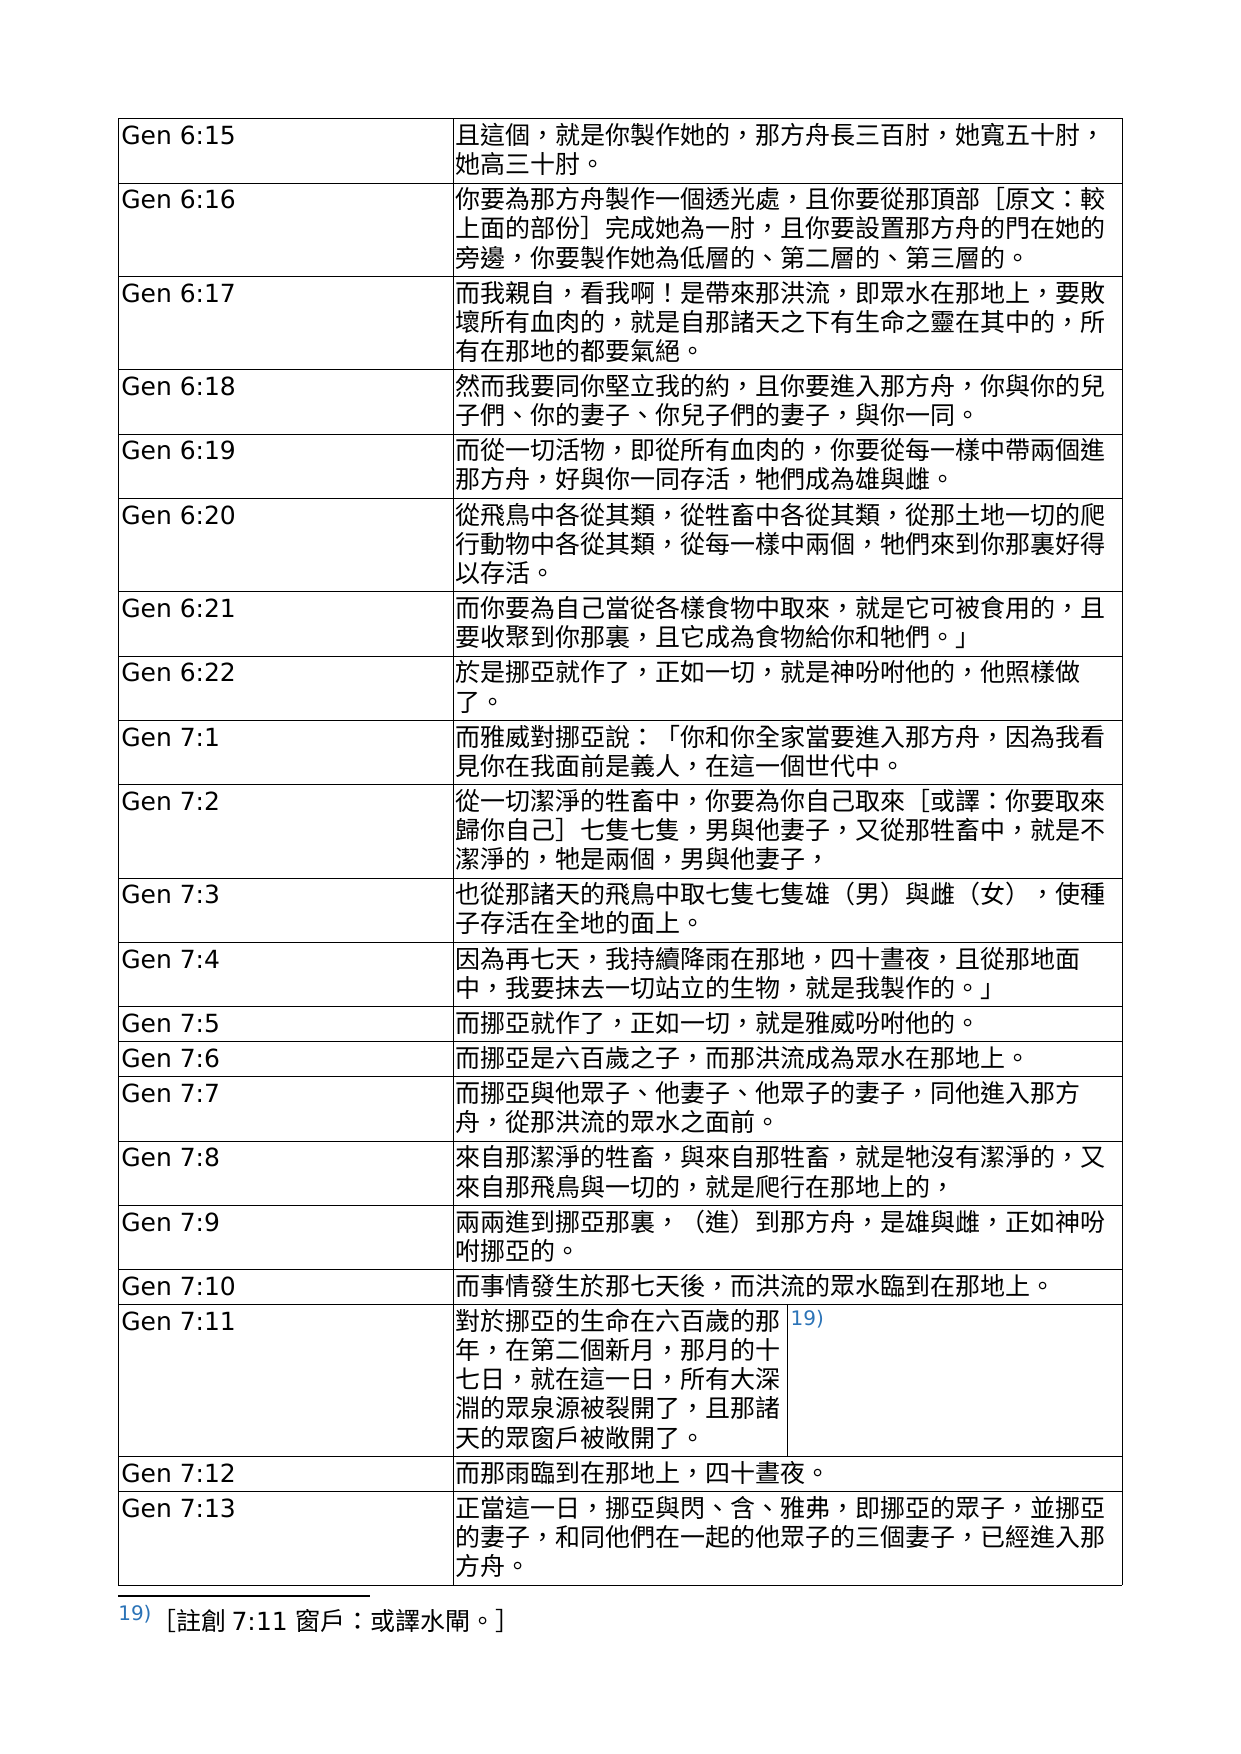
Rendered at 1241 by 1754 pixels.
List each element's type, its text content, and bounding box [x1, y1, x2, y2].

table_cell 從一切潔淨的牲畜中，你要為你自己取來［或譯：你要取來歸你自己］七隻七隻，男與他妻子，又從那牲畜中，就是不潔淨的，牠是兩個，男與他妻子， [454, 785, 1122, 877]
table_cell Gen 6:21 [119, 592, 453, 656]
table_cell 然而我要同你堅立我的約，且你要進入那方舟，你與你的兒子們、你的妻子、你兒子們的妻子，與你一同。 [454, 370, 1122, 433]
table_cell 你要為那方舟製作一個透光處，且你要從那頂部［原文：較上面的部份］完成她為一肘，且你要設置那方舟的門在她的旁邊，你要製作她為低層的、第二層的、第三層的。 [454, 184, 1122, 276]
table_cell Gen 7:9 [119, 1206, 453, 1269]
table_cell 而從一切活物，即從所有血肉的，你要從每一樣中帶兩個進那方舟，好與你一同存活，牠們成為雄與雌。 [454, 435, 1122, 498]
table_cell Gen 7:2 [119, 785, 453, 877]
table_cell Gen 7:5 [119, 1007, 453, 1041]
table_cell Gen 6:18 [119, 370, 453, 433]
table_cell 且這個，就是你製作她的，那方舟長三百肘，她寬五十肘，她高三十肘。 [454, 119, 1122, 182]
table_cell 正當這一日，挪亞與閃、含、雅弗，即挪亞的眾子，並挪亞的妻子，和同他們在一起的他眾子的三個妻子，已經進入那方舟。 [454, 1492, 1122, 1584]
table_cell 也從那諸天的飛鳥中取七隻七隻雄（男）與雌（女），使種子存活在全地的面上。 [454, 879, 1122, 942]
table_cell Gen 7:13 [119, 1492, 453, 1584]
table_cell 而挪亞是六百歲之子，而那洪流成為眾水在那地上。 [454, 1042, 1122, 1076]
table_cell 從飛鳥中各從其類，從牲畜中各從其類，從那土地一切的爬行動物中各從其類，從每一樣中兩個，牠們來到你那裏好得以存活。 [454, 499, 1122, 591]
table_cell Gen 6:16 [119, 184, 453, 276]
table_cell 因為再七天，我持續降雨在那地，四十晝夜，且從那地面中，我要抹去一切站立的生物，就是我製作的。」 [454, 943, 1122, 1006]
table_cell Gen 7:12 [119, 1457, 453, 1491]
table_cell Gen 6:22 [119, 657, 453, 720]
table_cell Gen 7:1 [119, 721, 453, 784]
table_cell 而你要為自己當從各樣食物中取來，就是它可被食用的，且要收聚到你那裏，且它成為食物給你和牠們。」 [454, 592, 1122, 656]
table_cell Gen 7:11 [119, 1305, 453, 1456]
table_cell 於是挪亞就作了，正如一切，就是神吩咐他的，他照樣做了。 [454, 657, 1122, 720]
table_cell Gen 7:10 [119, 1270, 453, 1304]
table_cell Gen 7:7 [119, 1077, 453, 1141]
table_cell 對於挪亞的生命在六百歲的那年，在第二個新月，那月的十七日，就在這一日，所有大深淵的眾泉源被裂開了，且那諸天的眾窗戶被敞開了。 [454, 1305, 787, 1456]
table_cell 來自那潔淨的牲畜，與來自那牲畜，就是牠沒有潔淨的，又來自那飛鳥與一切的，就是爬行在那地上的， [454, 1142, 1122, 1205]
table_cell 而我親自，看我啊！是帶來那洪流，即眾水在那地上，要敗壞所有血肉的，就是自那諸天之下有生命之靈在其中的，所有在那地的都要氣絕。 [454, 277, 1122, 369]
table_cell Gen 6:19 [119, 435, 453, 498]
table_cell Gen 7:6 [119, 1042, 453, 1076]
table_cell 而挪亞就作了，正如一切，就是雅威吩咐他的。 [454, 1007, 1122, 1041]
table_cell [788, 1305, 1122, 1456]
table_cell Gen 7:8 [119, 1142, 453, 1205]
table_cell Gen 7:3 [119, 879, 453, 942]
table_cell 而雅威對挪亞說：「你和你全家當要進入那方舟，因為我看見你在我面前是義人，在這一個世代中。 [454, 721, 1122, 784]
table_cell Gen 6:17 [119, 277, 453, 369]
table_cell Gen 6:15 [119, 119, 453, 182]
table_cell 而事情發生於那七天後，而洪流的眾水臨到在那地上。 [454, 1270, 1122, 1304]
table_cell Gen 7:4 [119, 943, 453, 1006]
table_cell Gen 6:20 [119, 499, 453, 591]
table_cell 兩兩進到挪亞那裏，（進）到那方舟，是雄與雌，正如神吩咐挪亞的。 [454, 1206, 1122, 1269]
table_cell 而挪亞與他眾子、他妻子、他眾子的妻子，同他進入那方舟，從那洪流的眾水之面前。 [454, 1077, 1122, 1141]
table_cell 而那雨臨到在那地上，四十晝夜。 [454, 1457, 1122, 1491]
